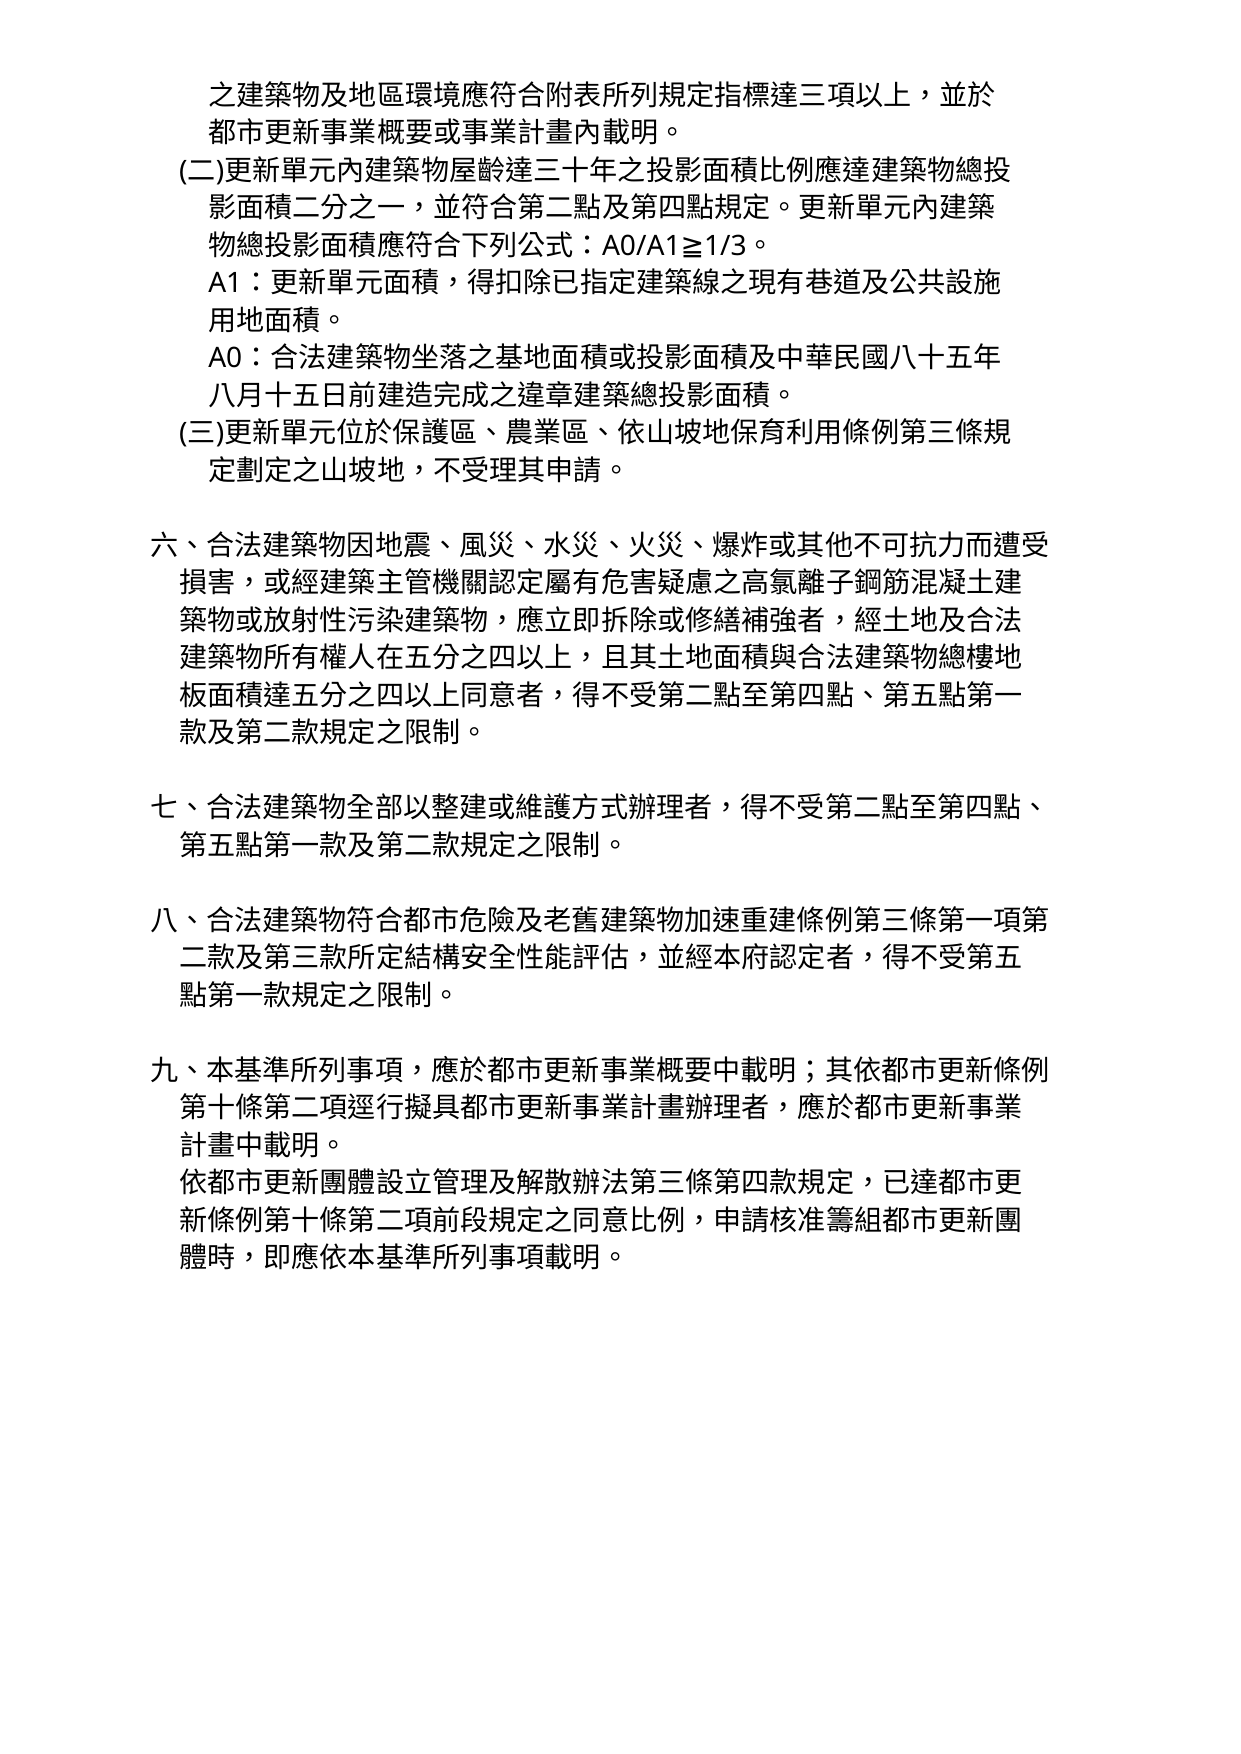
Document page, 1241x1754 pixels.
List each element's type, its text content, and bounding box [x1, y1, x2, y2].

text 之建築物及地區環境應符合附表所列規定指標達三項以上，並於 都市更新事業概要或事業計畫內載明。 (二)更新單元內建築物屋齡達三十年之投影面積比例應達建築物總投 影面積二分之一，並符合第二點及第四點規定。更新單元內建築 物總投影面積應符合下列公式：A0/A1≧1/3。 A1：更新單元面積，得扣除已指定建築線之現有巷道及公共設施 用地面積。 A0：合法建築物坐落之基地面積或投影面積及中華民國八十五年 八月十五日前建造完成之違章建築總投影面積。 (三)更新單元位於保護區、農業區、依山坡地保育利用條例第三條規 定劃定之山坡地，不受理其申請。 六、合法建築物因地震、風災、水災、火災、爆炸或其他不可抗力而遭受 損害，或經建築主管機關認定屬有危害疑慮之高氯離子鋼筋混凝土建 築物或放射性污染建築物，應立即拆除或修繕補強者，經土地及合法 建築物所有權人在五分之四以上，且其土地面積與合法建築物總樓地 板面積達五分之四以上同意者，得不受第二點至第四點、第五點第一 款及第二款規定之限制。 七、合法建築物全部以整建或維護方式辦理者，得不受第二點至第四點、 第五點第一款及第二款規定之限制。 八、合法建築物符合都市危險及老舊建築物加速重建條例第三條第一項第 二款及第三款所定結構安全性能評估，並經本府認定者，得不受第五 點第一款規定之限制。 九、本基準所列事項，應於都市更新事業概要中載明；其依都市更新條例 第十條第二項逕行擬具都市更新事業計畫辦理者，應於都市更新事業 計畫中載明。 依都市更新團體設立管理及解散辦法第三條第四款規定，已達都市更 新條例第十條第二項前段規定之同意比例，申請核准籌組都市更新團 體時，即應依本基準所列事項載明。 [75, 75, 1165, 1275]
